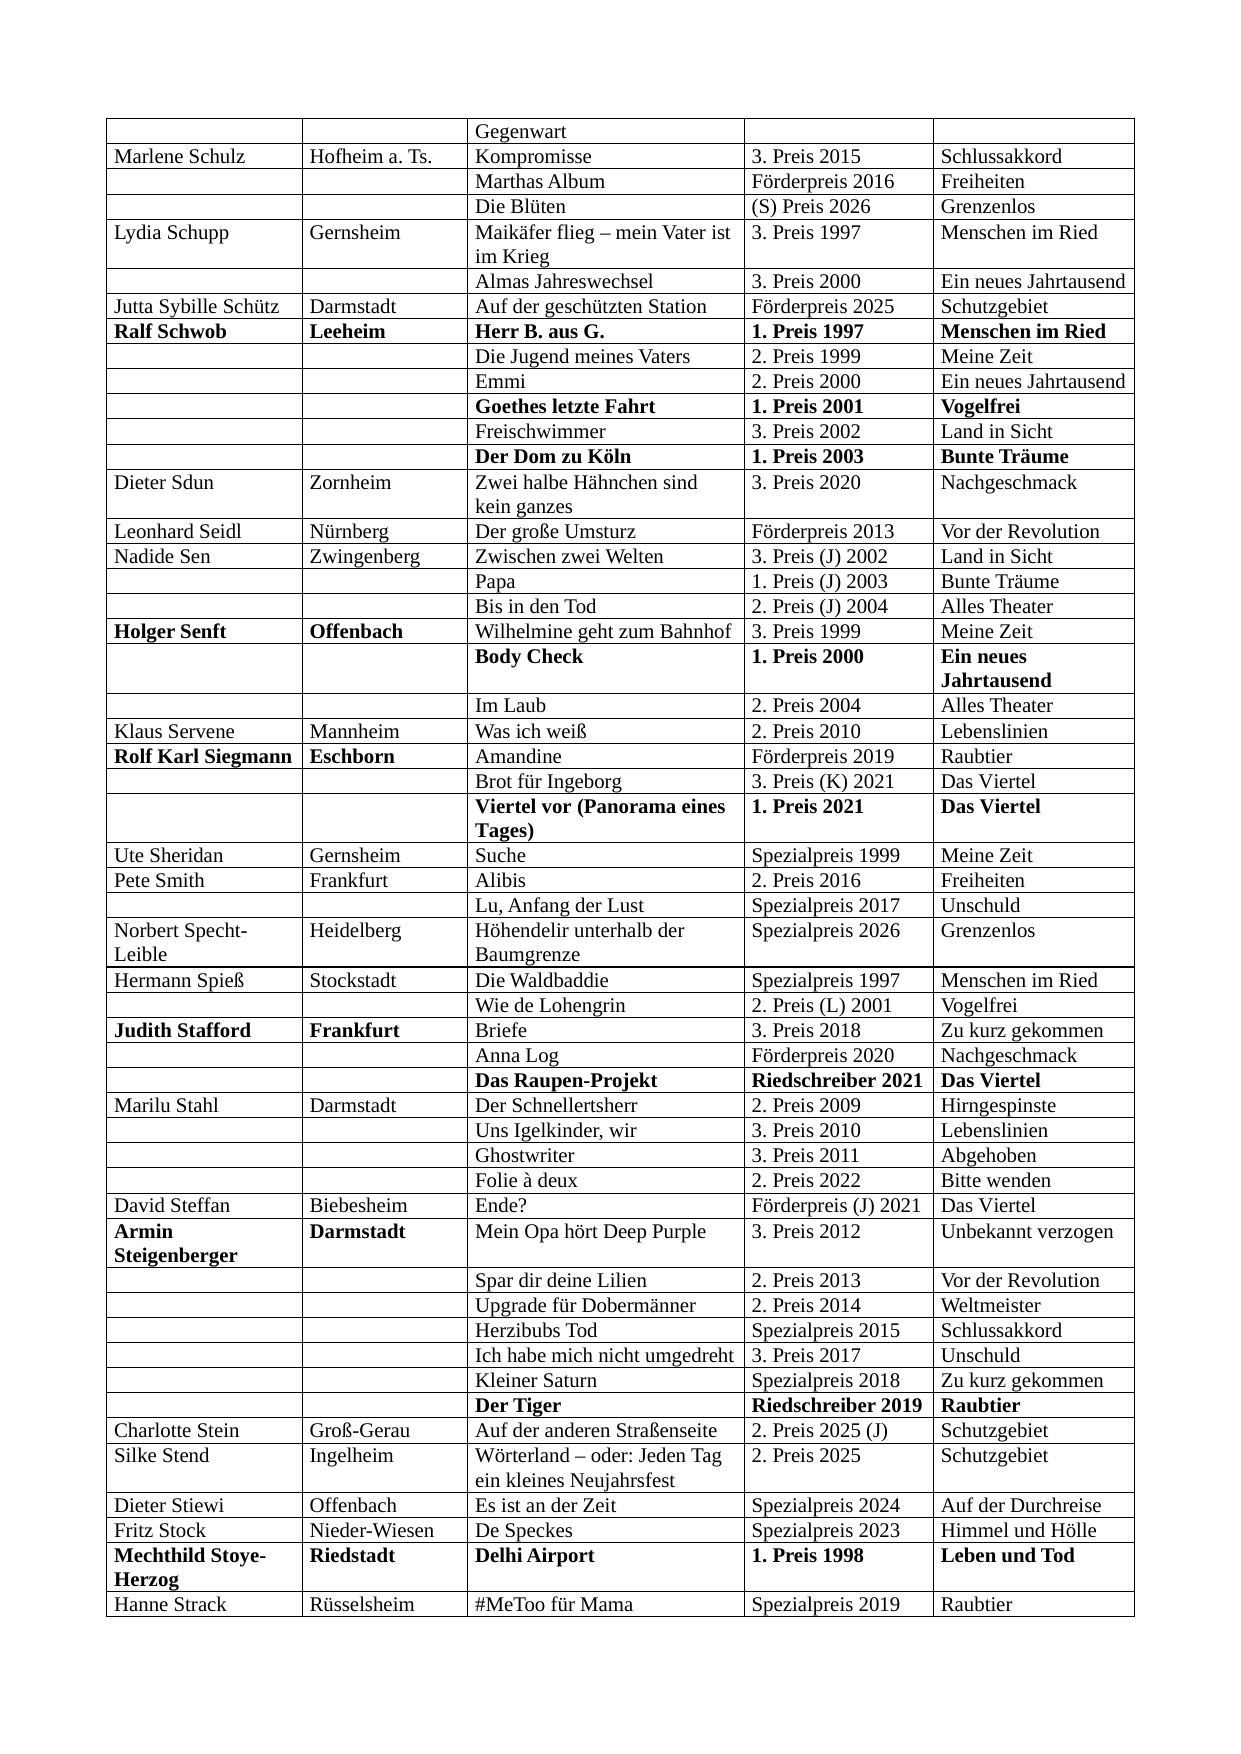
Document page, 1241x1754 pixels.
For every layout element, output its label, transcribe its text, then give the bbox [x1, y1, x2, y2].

table_cell Norbert Specht-Leible [107, 918, 302, 966]
table_cell Suche [468, 843, 744, 867]
table_cell [303, 1318, 467, 1342]
table_cell [303, 445, 467, 468]
table_cell Die Blüten [468, 195, 744, 218]
table_cell 3. Preis 2011 [745, 1143, 933, 1167]
table_cell Uns Igelkinder, wir [468, 1118, 744, 1142]
table_cell [303, 344, 467, 368]
table_cell Abgehoben [934, 1143, 1134, 1167]
table_cell 2. Preis 2013 [745, 1268, 933, 1292]
table_cell [107, 344, 302, 368]
table_cell [303, 119, 467, 143]
table_cell Förderpreis 2016 [745, 169, 933, 193]
table_cell Nürnberg [303, 519, 467, 543]
table_cell 2. Preis 2009 [745, 1093, 933, 1117]
table_cell Der Dom zu Köln [468, 445, 744, 468]
table_cell Weltmeister [934, 1293, 1134, 1317]
table_cell Emmi [468, 369, 744, 393]
table_cell [107, 1043, 302, 1067]
table_cell Spezialpreis 2023 [745, 1518, 933, 1542]
table_cell [107, 445, 302, 468]
table_cell 1. Preis 2003 [745, 445, 933, 468]
table_cell Was ich weiß [468, 719, 744, 743]
table_cell [107, 893, 302, 917]
table_cell [107, 1268, 302, 1292]
table_cell Lydia Schupp [107, 220, 302, 268]
table_cell 1. Preis 2000 [745, 644, 933, 692]
table_cell Wörterland – oder: Jeden Tag ein kleines Neujahrsfest [468, 1444, 744, 1492]
table_cell Pete Smith [107, 868, 302, 892]
table_cell Der Tiger [468, 1393, 744, 1417]
table_cell [934, 119, 1134, 143]
table_cell (S) Preis 2026 [745, 195, 933, 218]
table_cell Alles Theater [934, 594, 1134, 618]
table_cell Menschen im Ried [934, 220, 1134, 268]
table_cell [303, 1118, 467, 1142]
table_cell [107, 569, 302, 593]
table_cell Jutta Sybille Schütz [107, 294, 302, 318]
table_cell [107, 1368, 302, 1392]
table_cell 2. Preis 2022 [745, 1168, 933, 1192]
table_cell 3. Preis 1999 [745, 619, 933, 643]
table_cell Riedstadt [303, 1543, 467, 1591]
table_cell Lebenslinien [934, 1118, 1134, 1142]
table_cell Spezialpreis 2017 [745, 893, 933, 917]
table_cell Leeheim [303, 319, 467, 343]
table_cell Meine Zeit [934, 843, 1134, 867]
table_cell Offenbach [303, 1493, 467, 1517]
table_cell 3. Preis (J) 2002 [745, 544, 933, 568]
table_cell Spezialpreis 2018 [745, 1368, 933, 1392]
table_cell 3. Preis 1997 [745, 220, 933, 268]
table_cell Amandine [468, 744, 744, 768]
table_cell Das Viertel [934, 1194, 1134, 1217]
table_cell Raubtier [934, 1393, 1134, 1417]
table_cell Freiheiten [934, 169, 1134, 193]
table_cell Vogelfrei [934, 394, 1134, 418]
table_cell [303, 394, 467, 418]
table_cell 3. Preis 2000 [745, 269, 933, 293]
table_cell Holger Senft [107, 619, 302, 643]
table_cell [745, 119, 933, 143]
table_cell [107, 1293, 302, 1317]
table_cell Lebenslinien [934, 719, 1134, 743]
table_cell 2. Preis 2000 [745, 369, 933, 393]
table_cell Schlussakkord [934, 144, 1134, 168]
table_cell David Steffan [107, 1194, 302, 1217]
table_cell Ein neues Jahrtausend [934, 644, 1134, 692]
table_cell Frankfurt [303, 1018, 467, 1042]
table_cell Klaus Servene [107, 719, 302, 743]
table_cell Maikäfer flieg – mein Vater ist im Krieg [468, 220, 744, 268]
table_cell Heidelberg [303, 918, 467, 966]
table_cell 2. Preis 2025 [745, 1444, 933, 1492]
table_cell Förderpreis 2013 [745, 519, 933, 543]
table_cell 2. Preis (J) 2004 [745, 594, 933, 618]
table_cell 1. Preis 2001 [745, 394, 933, 418]
table_cell #MeToo für Mama [468, 1592, 744, 1616]
table_cell Herr B. aus G. [468, 319, 744, 343]
table_cell [107, 1168, 302, 1192]
table_cell [303, 1168, 467, 1192]
table_cell [303, 1268, 467, 1292]
table_cell Auf der geschützten Station [468, 294, 744, 318]
table_cell Alibis [468, 868, 744, 892]
table_cell [107, 594, 302, 618]
table_cell [303, 893, 467, 917]
table_cell Förderpreis 2020 [745, 1043, 933, 1067]
table_cell 2. Preis 2016 [745, 868, 933, 892]
table_cell Menschen im Ried [934, 968, 1134, 992]
table_cell Das Viertel [934, 794, 1134, 842]
table_cell Himmel und Hölle [934, 1518, 1134, 1542]
table_cell Darmstadt [303, 1093, 467, 1117]
table_cell Rüsselsheim [303, 1592, 467, 1616]
table_cell Lu, Anfang der Lust [468, 893, 744, 917]
table_cell Biebesheim [303, 1194, 467, 1217]
table_cell Gernsheim [303, 220, 467, 268]
table_cell Freischwimmer [468, 419, 744, 443]
table_cell Marthas Album [468, 169, 744, 193]
table_cell Ende? [468, 1194, 744, 1217]
table_cell Silke Stend [107, 1444, 302, 1492]
table_cell Body Check [468, 644, 744, 692]
table_cell Eschborn [303, 744, 467, 768]
table_cell De Speckes [468, 1518, 744, 1542]
table_cell [303, 1068, 467, 1092]
table_cell Vor der Revolution [934, 1268, 1134, 1292]
table_cell Freiheiten [934, 868, 1134, 892]
table_cell Herzibubs Tod [468, 1318, 744, 1342]
table_cell Auf der anderen Straßenseite [468, 1418, 744, 1442]
table_cell Folie à deux [468, 1168, 744, 1192]
table_cell Die Waldbaddie [468, 968, 744, 992]
table_cell Spezialpreis 2019 [745, 1592, 933, 1616]
table_cell Höhendelir unterhalb der Baumgrenze [468, 918, 744, 966]
table_cell Bunte Träume [934, 569, 1134, 593]
table_cell Wie de Lohengrin [468, 993, 744, 1017]
table_cell 3. Preis 2002 [745, 419, 933, 443]
table_cell Frankfurt [303, 868, 467, 892]
table_cell Zwei halbe Hähnchen sind kein ganzes [468, 470, 744, 518]
table_cell 1. Preis 1998 [745, 1543, 933, 1591]
table_cell Vogelfrei [934, 993, 1134, 1017]
table_cell Ute Sheridan [107, 843, 302, 867]
table_cell Förderpreis (J) 2021 [745, 1194, 933, 1217]
table_cell Armin Steigenberger [107, 1219, 302, 1267]
table_cell 3. Preis 2017 [745, 1343, 933, 1367]
table_cell [303, 794, 467, 842]
table_cell Spezialpreis 1999 [745, 843, 933, 867]
table_cell Leben und Tod [934, 1543, 1134, 1591]
table_cell Stockstadt [303, 968, 467, 992]
table_cell Nachgeschmack [934, 1043, 1134, 1067]
table_cell Bis in den Tod [468, 594, 744, 618]
table_cell Mannheim [303, 719, 467, 743]
table_cell [303, 169, 467, 193]
table_cell [107, 169, 302, 193]
table_cell Goethes letzte Fahrt [468, 394, 744, 418]
table_cell Auf der Durchreise [934, 1493, 1134, 1517]
table_cell 3. Preis (K) 2021 [745, 769, 933, 793]
table_cell 3. Preis 2018 [745, 1018, 933, 1042]
table_cell [303, 1393, 467, 1417]
table_cell Menschen im Ried [934, 319, 1134, 343]
table_cell Fritz Stock [107, 1518, 302, 1542]
table_cell Darmstadt [303, 294, 467, 318]
table_cell Förderpreis 2025 [745, 294, 933, 318]
table_cell Riedschreiber 2021 [745, 1068, 933, 1092]
table_cell [107, 195, 302, 218]
table_cell Charlotte Stein [107, 1418, 302, 1442]
table_cell [303, 694, 467, 717]
table_cell Grenzenlos [934, 918, 1134, 966]
table_cell Nadide Sen [107, 544, 302, 568]
table_cell Meine Zeit [934, 619, 1134, 643]
table_cell Nieder-Wiesen [303, 1518, 467, 1542]
table_cell Mein Opa hört Deep Purple [468, 1219, 744, 1267]
table_cell Das Viertel [934, 1068, 1134, 1092]
table_cell [107, 694, 302, 717]
table_cell Gegenwart [468, 119, 744, 143]
table_cell [107, 269, 302, 293]
table_cell Brot für Ingeborg [468, 769, 744, 793]
table_cell [107, 1068, 302, 1092]
table_cell Hirngespinste [934, 1093, 1134, 1117]
table_cell Zu kurz gekommen [934, 1368, 1134, 1392]
table_cell 2. Preis 2004 [745, 694, 933, 717]
table_cell 3. Preis 2010 [745, 1118, 933, 1142]
table_cell 1. Preis (J) 2003 [745, 569, 933, 593]
table_cell Ingelheim [303, 1444, 467, 1492]
table_cell [107, 644, 302, 692]
table_cell 2. Preis 2025 (J) [745, 1418, 933, 1442]
table_cell Unschuld [934, 1343, 1134, 1367]
table_cell Upgrade für Dobermänner [468, 1293, 744, 1317]
table_cell Förderpreis 2019 [745, 744, 933, 768]
table_cell Zwingenberg [303, 544, 467, 568]
table_cell Raubtier [934, 744, 1134, 768]
table_cell Es ist an der Zeit [468, 1493, 744, 1517]
table_cell Land in Sicht [934, 419, 1134, 443]
table_cell 3. Preis 2015 [745, 144, 933, 168]
table_cell [303, 769, 467, 793]
table_cell Marlene Schulz [107, 144, 302, 168]
table_cell [303, 993, 467, 1017]
table_cell Zornheim [303, 470, 467, 518]
table_cell Spezialpreis 2024 [745, 1493, 933, 1517]
table_cell Hofheim a. Ts. [303, 144, 467, 168]
table_cell Dieter Sdun [107, 470, 302, 518]
table_cell Spezialpreis 2015 [745, 1318, 933, 1342]
table_cell Leonhard Seidl [107, 519, 302, 543]
table_cell Unbekannt verzogen [934, 1219, 1134, 1267]
table_cell 2. Preis 2014 [745, 1293, 933, 1317]
table_cell Rolf Karl Siegmann [107, 744, 302, 768]
table_cell 2. Preis (L) 2001 [745, 993, 933, 1017]
table_cell [107, 794, 302, 842]
table_cell Wilhelmine geht zum Bahnhof [468, 619, 744, 643]
table_cell Almas Jahreswechsel [468, 269, 744, 293]
table_cell [303, 1293, 467, 1317]
table_cell [303, 269, 467, 293]
table_cell Land in Sicht [934, 544, 1134, 568]
table_cell Schlussakkord [934, 1318, 1134, 1342]
table_cell Ein neues Jahrtausend [934, 269, 1134, 293]
table_cell [107, 993, 302, 1017]
table_cell [303, 594, 467, 618]
table_cell Hermann Spieß [107, 968, 302, 992]
table_cell Spezialpreis 2026 [745, 918, 933, 966]
table_cell Alles Theater [934, 694, 1134, 717]
table_cell Judith Stafford [107, 1018, 302, 1042]
table_cell Schutzgebiet [934, 1444, 1134, 1492]
table_cell Grenzenlos [934, 195, 1134, 218]
table_cell Spezialpreis 1997 [745, 968, 933, 992]
table_cell [303, 1368, 467, 1392]
table_cell [107, 1393, 302, 1417]
table_cell [107, 119, 302, 143]
table_cell Das Raupen-Projekt [468, 1068, 744, 1092]
table_cell Zu kurz gekommen [934, 1018, 1134, 1042]
table_cell Raubtier [934, 1592, 1134, 1616]
table_cell Vor der Revolution [934, 519, 1134, 543]
table_cell Darmstadt [303, 1219, 467, 1267]
table_cell Spar dir deine Lilien [468, 1268, 744, 1292]
table_cell Viertel vor (Panorama eines Tages) [468, 794, 744, 842]
table_cell Meine Zeit [934, 344, 1134, 368]
table_cell Groß-Gerau [303, 1418, 467, 1442]
table_cell [107, 394, 302, 418]
table_cell Marilu Stahl [107, 1093, 302, 1117]
table_cell Offenbach [303, 619, 467, 643]
table_cell 3. Preis 2012 [745, 1219, 933, 1267]
table_cell Papa [468, 569, 744, 593]
table_cell [107, 1143, 302, 1167]
table_cell [107, 1318, 302, 1342]
table_cell [303, 1343, 467, 1367]
table_cell [107, 1343, 302, 1367]
table_cell [303, 644, 467, 692]
table_cell Dieter Stiewi [107, 1493, 302, 1517]
table_cell Das Viertel [934, 769, 1134, 793]
table_cell Anna Log [468, 1043, 744, 1067]
table_cell [303, 1143, 467, 1167]
table_cell Kleiner Saturn [468, 1368, 744, 1392]
table_cell 2. Preis 2010 [745, 719, 933, 743]
table_cell 1. Preis 2021 [745, 794, 933, 842]
table_cell Bitte wenden [934, 1168, 1134, 1192]
table_cell Unschuld [934, 893, 1134, 917]
table_cell 1. Preis 1997 [745, 319, 933, 343]
table_cell Schutzgebiet [934, 1418, 1134, 1442]
table_cell [303, 195, 467, 218]
table_cell [303, 369, 467, 393]
table_cell Gernsheim [303, 843, 467, 867]
table_cell [107, 419, 302, 443]
table_cell Zwischen zwei Welten [468, 544, 744, 568]
table_cell [303, 1043, 467, 1067]
table_cell Ein neues Jahrtausend [934, 369, 1134, 393]
table_cell [107, 1118, 302, 1142]
table_cell Ich habe mich nicht umgedreht [468, 1343, 744, 1367]
table_cell [303, 419, 467, 443]
table_cell Hanne Strack [107, 1592, 302, 1616]
table_cell Briefe [468, 1018, 744, 1042]
table_cell Riedschreiber 2019 [745, 1393, 933, 1417]
table_cell 3. Preis 2020 [745, 470, 933, 518]
table_cell Schutzgebiet [934, 294, 1134, 318]
table_cell [303, 569, 467, 593]
table_cell Im Laub [468, 694, 744, 717]
table_cell Der große Umsturz [468, 519, 744, 543]
table_cell Der Schnellertsherr [468, 1093, 744, 1117]
table_cell Die Jugend meines Vaters [468, 344, 744, 368]
table_cell Nachgeschmack [934, 470, 1134, 518]
table_cell 2. Preis 1999 [745, 344, 933, 368]
table_cell Bunte Träume [934, 445, 1134, 468]
table_cell Ghostwriter [468, 1143, 744, 1167]
table_cell Delhi Airport [468, 1543, 744, 1591]
table_cell Kompromisse [468, 144, 744, 168]
table_cell Mechthild Stoye-Herzog [107, 1543, 302, 1591]
table_cell [107, 369, 302, 393]
table_cell [107, 769, 302, 793]
table_cell Ralf Schwob [107, 319, 302, 343]
